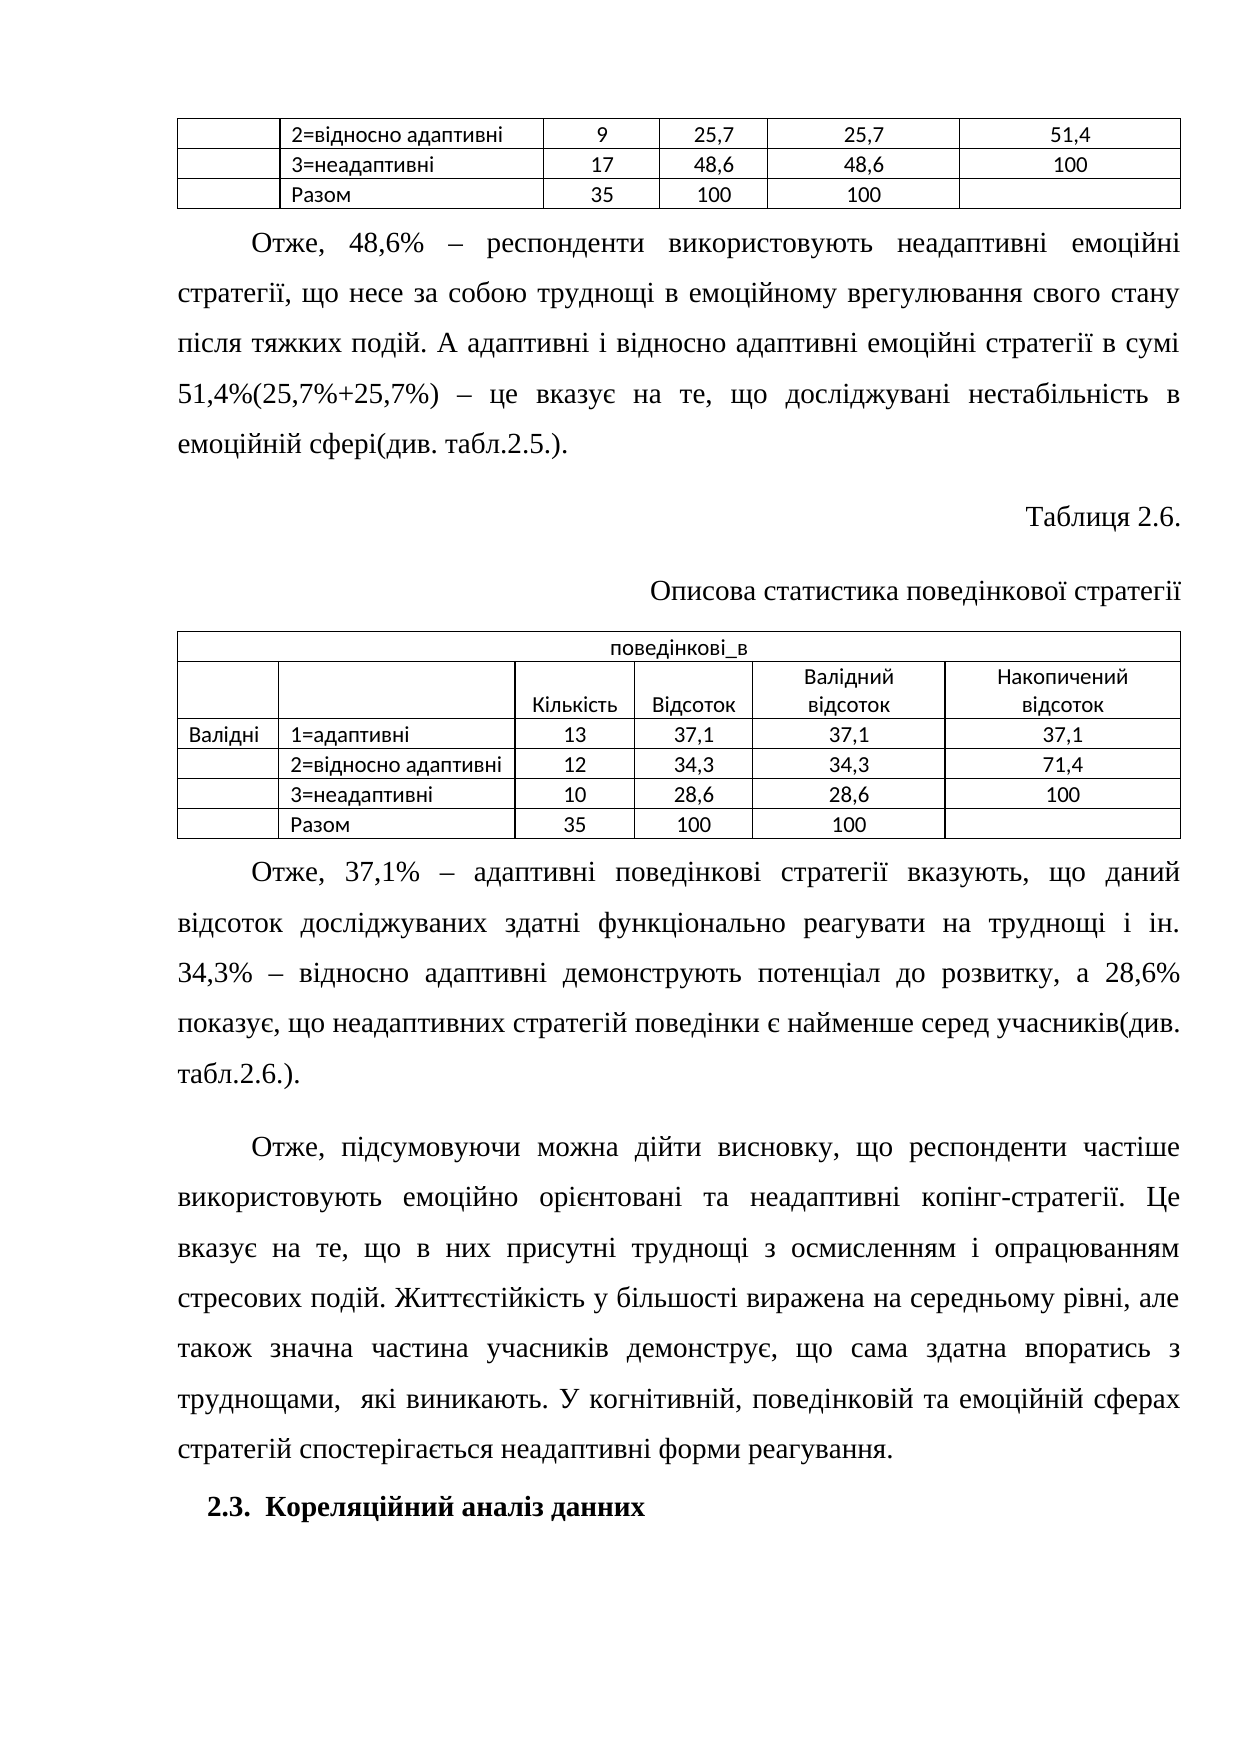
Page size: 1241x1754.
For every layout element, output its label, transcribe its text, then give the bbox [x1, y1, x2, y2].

table_cell Кількість [516, 662, 634, 718]
table_cell [960, 179, 1180, 208]
text Отже, 48,6% – респонденти використовують неадаптивні емоційні стратегії, що несе за собою труднощі в емоційному врегулювання свого стану після тяжких подій. А адаптивні і відносно адаптивні емоційні стратегії в сумі 51,4%(25,7%+25,7%) – це вказує на те, що досліджувані нестабільність в емоційній сфері(див. табл.2.5.). [177, 225, 1181, 459]
table_cell [178, 809, 278, 838]
table_header поведінкові_в [178, 632, 1180, 661]
table_cell 28,6 [753, 779, 944, 808]
table_cell [178, 749, 278, 778]
table_cell [178, 149, 279, 178]
table_cell 100 [753, 809, 944, 838]
table_cell 13 [516, 719, 634, 748]
table_cell [279, 662, 514, 718]
text 2.3. Кореляційний аналіз данних [207, 1489, 1211, 1522]
table_cell Разом [281, 179, 543, 208]
table_cell 51,4 [960, 119, 1180, 148]
table_cell 1=адаптивні [279, 719, 514, 748]
table_cell 100 [660, 179, 767, 208]
table_cell [178, 779, 278, 808]
table_cell 2=відносно адаптивні [279, 749, 514, 778]
table_cell 3=неадаптивні [281, 149, 543, 178]
table_cell 34,3 [753, 749, 944, 778]
table_cell 10 [516, 779, 634, 808]
table_cell 9 [544, 119, 659, 148]
table_cell 100 [946, 779, 1180, 808]
text Таблиця 2.6. [177, 499, 1181, 533]
table_cell Відсоток [635, 662, 752, 718]
table_cell 48,6 [768, 149, 959, 178]
text Отже, 37,1% – адаптивні поведінкові стратегії вказують, що даний відсоток досліджуваних здатні функціонально реагувати на труднощі і ін. 34,3% – відносно адаптивні демонструють потенціал до розвитку, а 28,6% показує, що неадаптивних стратегій поведінки є найменше серед учасників(див. табл.2.6.). [177, 854, 1181, 1089]
table_cell 34,3 [635, 749, 752, 778]
table_cell 71,4 [946, 749, 1180, 778]
table_cell 100 [635, 809, 752, 838]
text Отже, підсумовуючи можна дійти висновку, що респонденти частіше використовують емоційно орієнтовані та неадаптивні копінг-стратегії. Це вказує на те, що в них присутні труднощі з осмисленням і опрацюванням стресових подій. Життєстійкість у більшості виражена на середньому рівні, але також значна частина учасників демонструє, що сама здатна впоратись з труднощами, які виникають. У когнітивній, поведінковій та емоційній сферах стратегій спостерігається неадаптивні форми реагування. [177, 1129, 1181, 1464]
table_cell 48,6 [660, 149, 767, 178]
table_cell [178, 179, 279, 208]
table_cell 100 [960, 149, 1180, 178]
table_cell 17 [544, 149, 659, 178]
table_cell Валідний відсоток [753, 662, 944, 718]
table_cell 2=відносно адаптивні [281, 119, 543, 148]
text Описова статистика поведінкової стратегії [177, 573, 1181, 606]
table_cell 12 [516, 749, 634, 778]
table_cell [178, 119, 279, 148]
table_cell [946, 809, 1180, 838]
table_cell 35 [516, 809, 634, 838]
table_cell Валідні [178, 719, 278, 748]
table_cell [178, 662, 278, 718]
table_cell 37,1 [635, 719, 752, 748]
table_cell 37,1 [753, 719, 944, 748]
table_cell 28,6 [635, 779, 752, 808]
table_cell 3=неадаптивні [279, 779, 514, 808]
table_cell 37,1 [946, 719, 1180, 748]
table_cell 100 [768, 179, 959, 208]
table_cell 35 [544, 179, 659, 208]
table_cell Разом [279, 809, 514, 838]
table_cell Накопичений відсоток [946, 662, 1180, 718]
table_cell 25,7 [660, 119, 767, 148]
table_cell 25,7 [768, 119, 959, 148]
